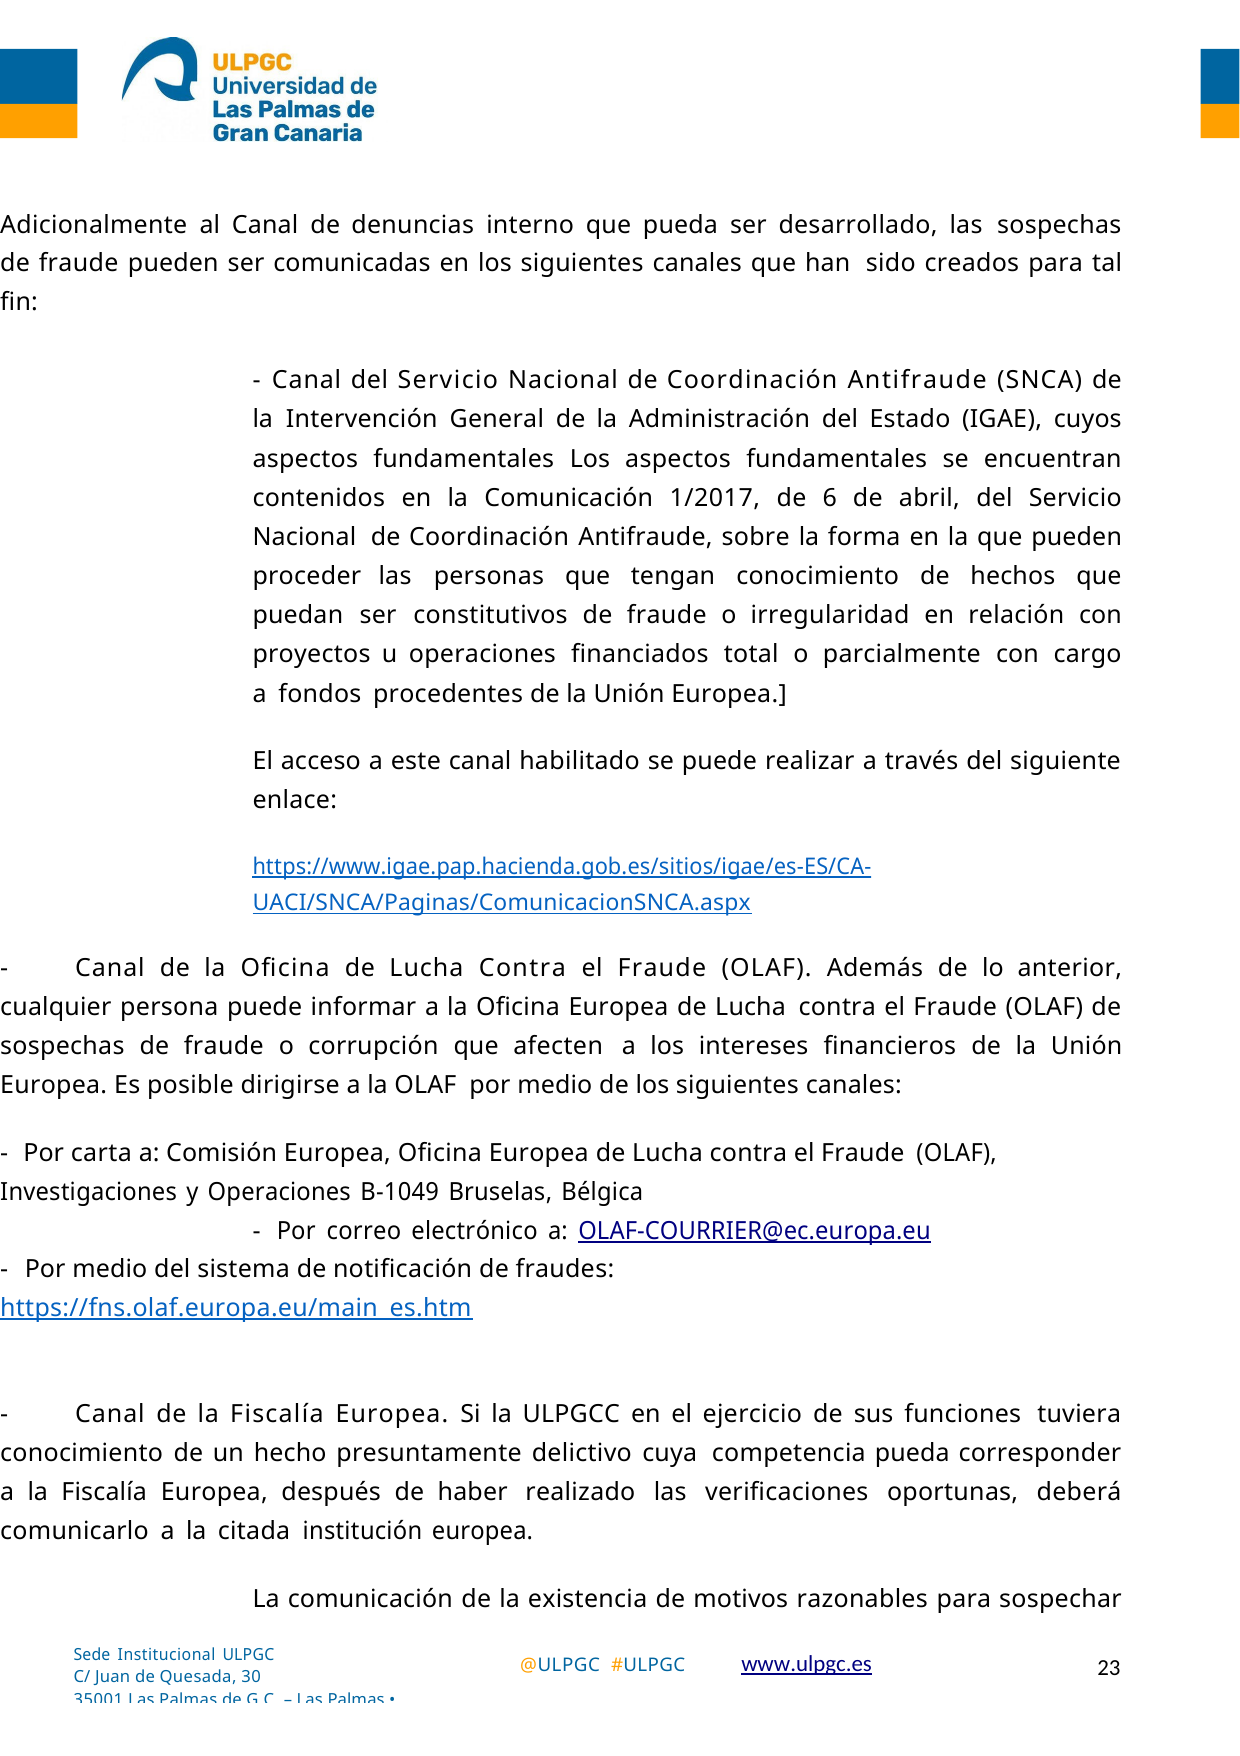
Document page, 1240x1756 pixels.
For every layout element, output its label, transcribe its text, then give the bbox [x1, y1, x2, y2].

list Canal de la Oficina de Lucha Contra el Fraude (OLAF). Además de lo anterior, cualquier persona puede informar a la Oficina Europea de Lucha contra el Fraude (OLAF) de sospechas de fraude o corrupción que afecten a los intereses financieros de la Unión Europea. Es posible dirigirse a la OLAF por medio de los siguientes canales: [0, 949, 1122, 1101]
text El acceso a este canal habilitado se puede realizar a través del siguiente enlace: [252, 743, 1122, 816]
list Canal de la Fiscalía Europea. Si la ULPGCC en el ejercicio de sus funciones tuviera conocimiento de un hecho presuntamente delictivo cuya competencia pueda corresponder a la Fiscalía Europea, después de haber realizado las verificaciones oportunas, deberá comunicarlo a la citada institución europea. [0, 1395, 1122, 1547]
list Por correo electrónico a: OLAF-COURRIER@ec.europa.eu [252, 1212, 1239, 1246]
text - Canal del Servicio Nacional de Coordinación Antifraude (SNCA) de la Intervención General de la Administración del Estado (IGAE), cuyos aspectos fundamentales Los aspectos fundamentales se encuentran contenidos en la Comunicación 1/2017, de 6 de abril, del Servicio Nacional de Coordinación Antifraude, sobre la forma en la que pueden proceder las personas que tengan conocimiento de hechos que puedan ser constitutivos de fraude o irregularidad en relación con proyectos u operaciones financiados total o parcialmente con cargo a fondos procedentes de la Unión Europea.] [252, 362, 1122, 709]
list Por medio del sistema de notificación de fraudes: https://fns.olaf.europa.eu/main_es.htm [0, 1251, 849, 1324]
list Por carta a: Comisión Europea, Oficina Europea de Lucha contra el Fraude (OLAF), Investigaciones y Operaciones B-1049 Bruselas, Bélgica [0, 1135, 1121, 1207]
text La comunicación de la existencia de motivos razonables para sospechar [252, 1581, 1122, 1615]
text Adicionalmente al Canal de denuncias interno que pueda ser desarrollado, las sospechas de fraude pueden ser comunicadas en los siguientes canales que han sido creados para tal fin: [0, 206, 1122, 318]
text https://www.igae.pap.hacienda.gob.es/sitios/igae/es-ES/CA- UACI/SNCA/Paginas/ComunicacionSNCA.aspx [252, 850, 1121, 917]
